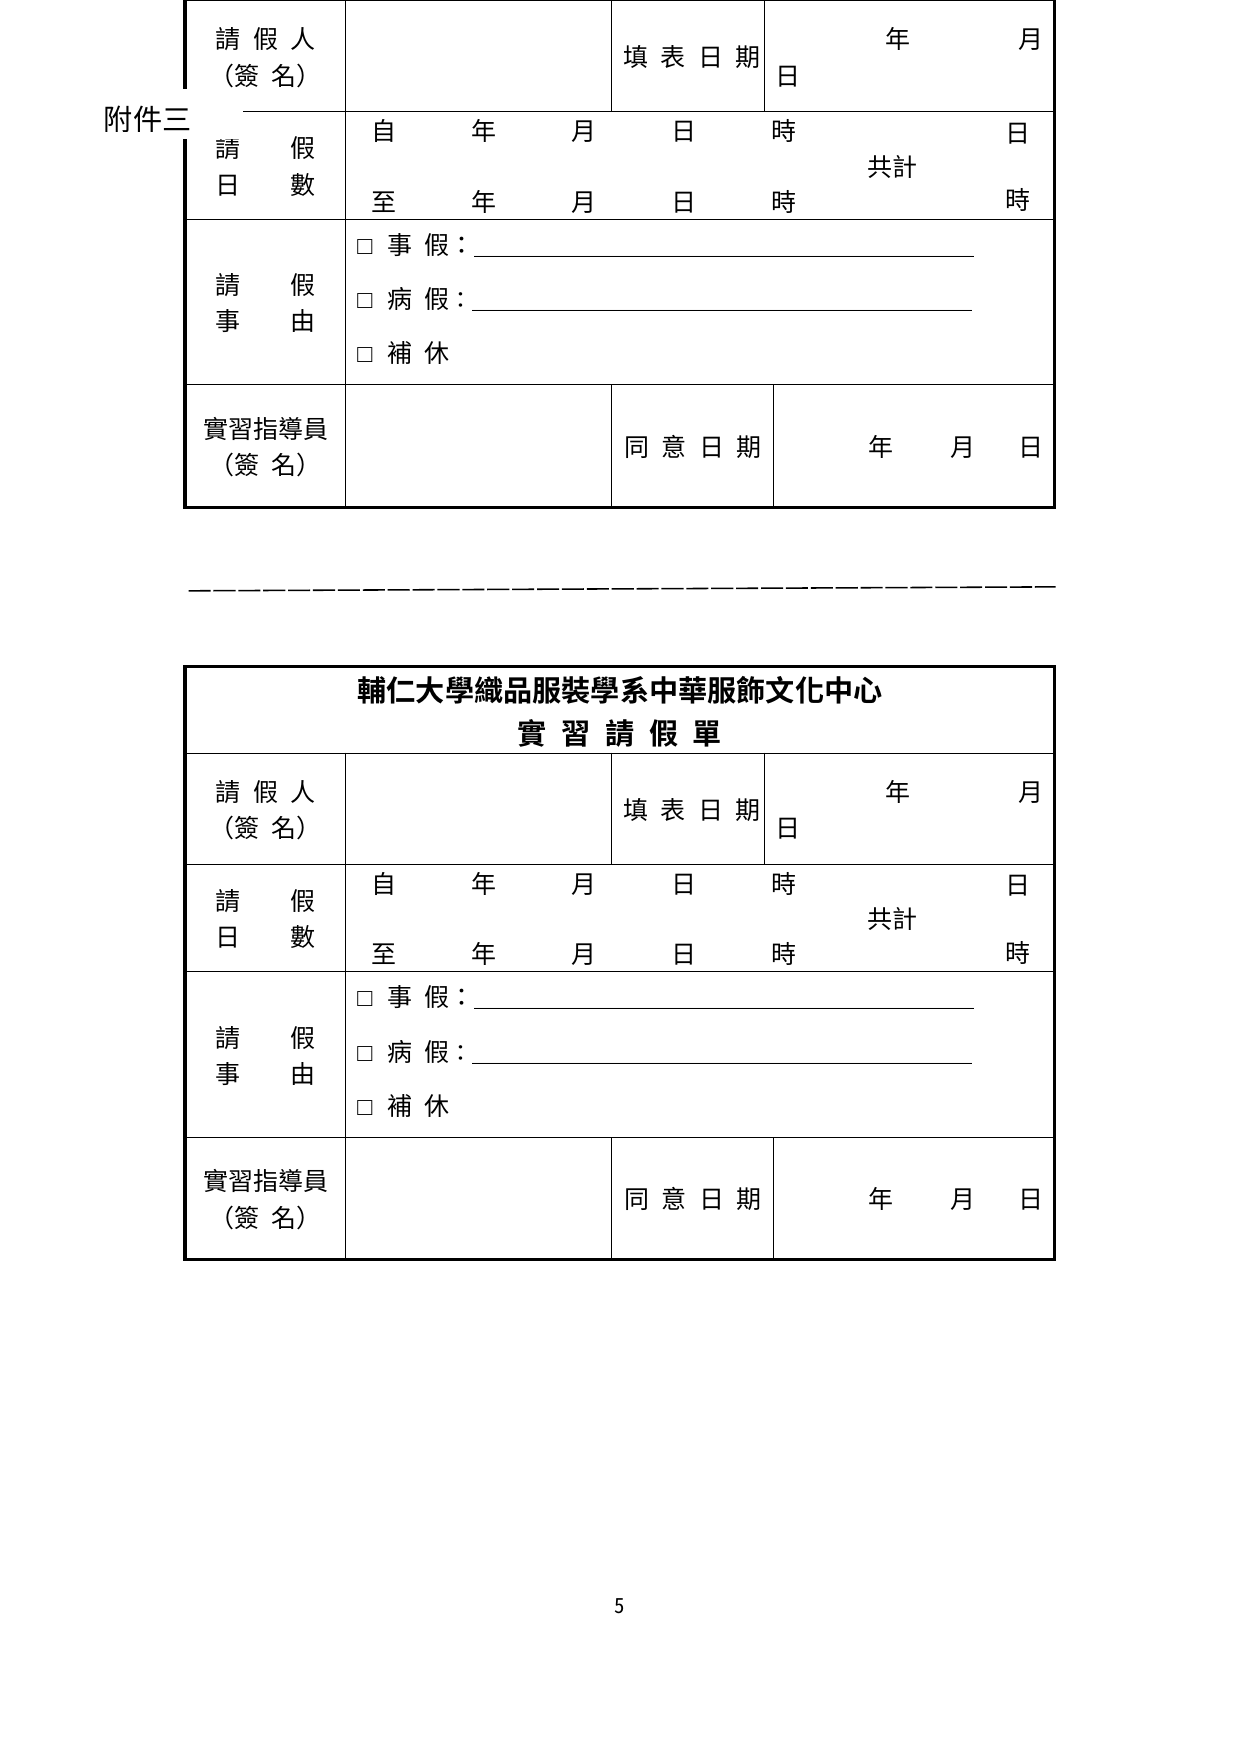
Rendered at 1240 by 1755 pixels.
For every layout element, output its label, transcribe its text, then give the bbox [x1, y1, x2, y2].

table_cell 填 表 日 期 [612, 754, 764, 863]
table_cell 請 假 人 （簽 名） [187, 754, 345, 863]
table_cell 共計 [863, 112, 922, 218]
table_cell 年 月 日 [774, 1138, 1053, 1258]
table_cell 實習指導員 （簽 名） [187, 1138, 345, 1258]
table_cell 年 月 日 [765, 754, 1053, 863]
table_cell 同 意 日 期 [612, 385, 773, 506]
table_header 輔仁大學織品服裝學系中華服飾文化中心 實 習 請 假 單 [187, 668, 1053, 753]
table_cell 請 假 事 由 [187, 220, 345, 384]
table_cell 請 假 日 數 [187, 865, 345, 971]
table_cell 填 表 日 期 [612, 1, 764, 111]
table_cell [346, 1, 611, 111]
table_cell 日 時 [922, 865, 1053, 971]
table_cell [346, 385, 611, 506]
table_cell □ 事 假：＿＿＿＿＿＿＿＿＿＿＿＿＿＿＿＿＿＿＿＿ □ 病 假：＿＿＿＿＿＿＿＿＿＿＿＿＿＿＿＿＿＿＿＿ □ 補 休 [346, 972, 1053, 1137]
table_cell [346, 1138, 611, 1258]
table_cell 同 意 日 期 [612, 1138, 773, 1258]
table_cell 實習指導員 （簽 名） [187, 385, 345, 506]
table_cell 日 時 [922, 112, 1053, 218]
table_cell 請 假 日 數 [187, 112, 345, 218]
table_cell □ 事 假：＿＿＿＿＿＿＿＿＿＿＿＿＿＿＿＿＿＿＿＿ □ 病 假：＿＿＿＿＿＿＿＿＿＿＿＿＿＿＿＿＿＿＿＿ □ 補 休 [346, 220, 1053, 384]
table_cell 自 年 月 日 時 至 年 月 日 時 [346, 865, 863, 971]
text 附件三 [104, 96, 228, 131]
table_cell 請 假 事 由 [187, 972, 345, 1137]
table_cell [346, 754, 611, 863]
table_cell 年 月 日 [774, 385, 1053, 506]
table_cell 共計 [863, 865, 922, 971]
table_cell 年 月 日 [765, 1, 1053, 111]
table_cell 請 假 人 （簽 名） [187, 1, 345, 111]
table_cell 自 年 月 日 時 至 年 月 日 時 [346, 112, 863, 218]
